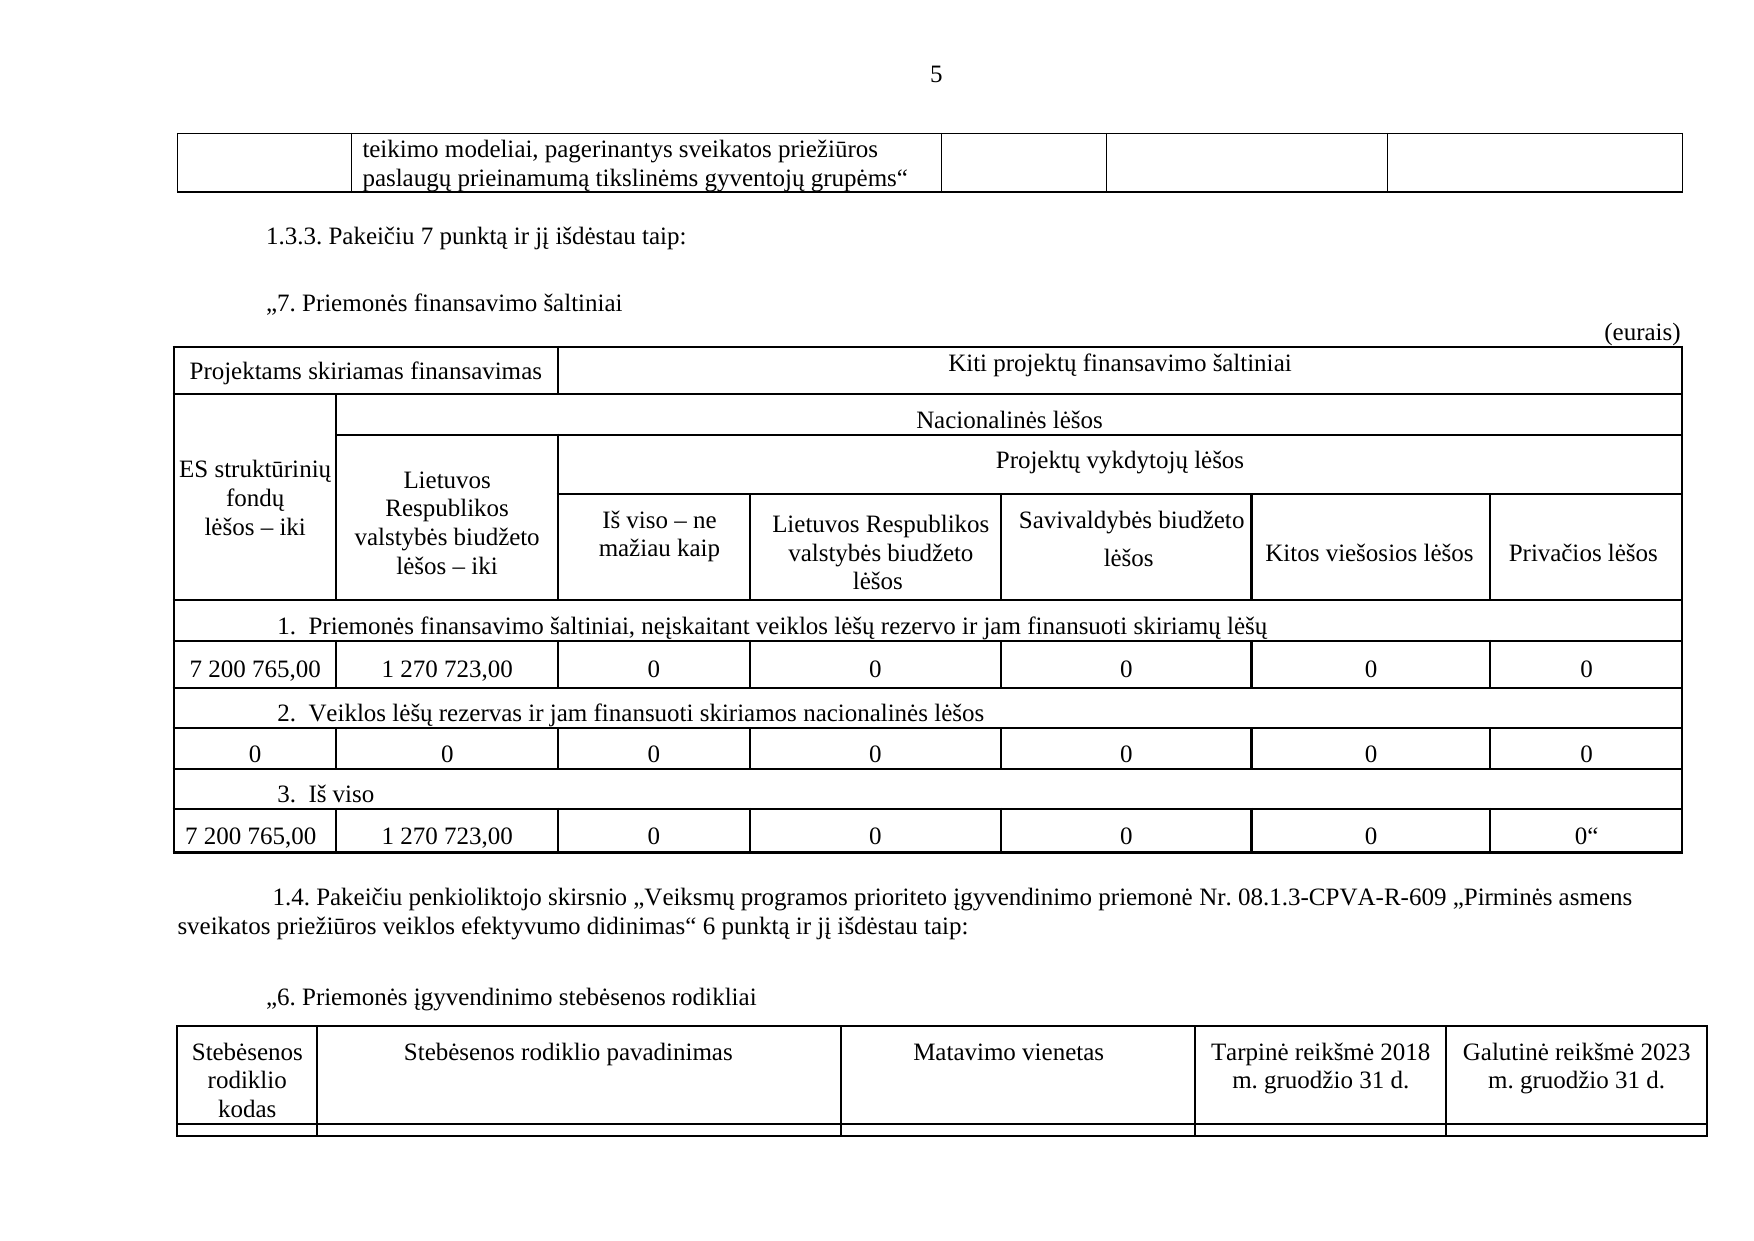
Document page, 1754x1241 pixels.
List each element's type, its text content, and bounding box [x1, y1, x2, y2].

table_cell [318, 1125, 840, 1134]
table_cell 0 [559, 729, 749, 767]
text (eurais) [282, 317, 1680, 346]
table_cell 1 270 723,00 [337, 642, 557, 687]
table_header Matavimo vienetas [842, 1027, 1194, 1123]
table_cell 3. Iš viso [175, 770, 1681, 808]
table_cell [178, 134, 351, 191]
table_cell teikimo modeliai, pagerinantys sveikatos priežiūros paslaugų prieinamumą tikslinėms gyventojų grupėms“ [352, 134, 941, 191]
table_cell Savivaldybės biudžeto lėšos [1002, 495, 1250, 599]
table_cell ES struktūrinių fondų lėšos – iki [175, 395, 335, 599]
table_cell [1388, 134, 1682, 191]
table_cell 0 [751, 642, 1000, 687]
table_cell 7 200 765,00 [175, 642, 335, 687]
table_cell [842, 1125, 1194, 1134]
table_cell [178, 1125, 316, 1134]
table_cell 0 [1002, 729, 1250, 767]
table_header Kiti projektų finansavimo šaltiniai [559, 348, 1681, 393]
table_cell Lietuvos Respublikos valstybės biudžeto lėšos – iki [337, 436, 557, 599]
table_cell 7 200 765,00 [175, 810, 335, 851]
table_cell 0 [1253, 642, 1489, 687]
table_cell Kitos viešosios lėšos [1253, 495, 1489, 599]
table_header Galutinė reikšmė 2023 m. gruodžio 31 d. [1447, 1027, 1706, 1123]
table_cell [1107, 134, 1387, 191]
table_cell 0 [1002, 642, 1250, 687]
table_cell 0 [559, 642, 749, 687]
table_header Stebėsenos rodiklio pavadinimas [318, 1027, 840, 1123]
table_cell Iš viso – ne mažiau kaip [559, 495, 749, 599]
table_header Tarpinė reikšmė 2018 m. gruodžio 31 d. [1196, 1027, 1445, 1123]
table_cell 0 [175, 729, 335, 767]
table_cell 0 [1002, 810, 1250, 851]
table_cell 0 [751, 729, 1000, 767]
table_cell 0 [1491, 642, 1681, 687]
text 1.4. Pakeičiu penkioliktojo skirsnio „Veiksmų programos prioriteto įgyvendinimo priemonė Nr. 08.1.3-CPVA-R-609 „Pirminės asmens sveikatos priežiūros veiklos efektyvumo didinimas“ 6 punktą ir jį išdėstau taip: [177, 882, 1695, 940]
text „6. Priemonės įgyvendinimo stebėsenos rodikliai [177, 982, 1695, 1011]
table_cell Nacionalinės lėšos [337, 395, 1681, 433]
table_header Stebėsenos rodiklio kodas [178, 1027, 316, 1123]
table_cell [1196, 1125, 1445, 1134]
table_cell 0 [1491, 729, 1681, 767]
table_cell 0 [1253, 729, 1489, 767]
table_cell 0 [751, 810, 1000, 851]
table_cell 2. Veiklos lėšų rezervas ir jam finansuoti skiriamos nacionalinės lėšos [175, 689, 1681, 727]
table_cell [942, 134, 1106, 191]
table_cell [1447, 1125, 1706, 1134]
table_cell 0 [1253, 810, 1489, 851]
table_cell 0 [559, 810, 749, 851]
text 1.3.3. Pakeičiu 7 punktą ir jį išdėstau taip: [177, 221, 1695, 250]
table_cell Privačios lėšos [1491, 495, 1681, 599]
table_header Projektams skiriamas finansavimas [175, 348, 557, 393]
table_cell Lietuvos Respublikos valstybės biudžeto lėšos [751, 495, 1000, 599]
text „7. Priemonės finansavimo šaltiniai [177, 288, 1695, 317]
table_cell 0 [337, 729, 557, 767]
table_cell 1 270 723,00 [337, 810, 557, 851]
table_cell 0“ [1491, 810, 1681, 851]
table_cell Projektų vykdytojų lėšos [559, 436, 1681, 493]
table_cell 1. Priemonės finansavimo šaltiniai, neįskaitant veiklos lėšų rezervo ir jam finansuoti skiriamų lėšų [175, 601, 1681, 640]
